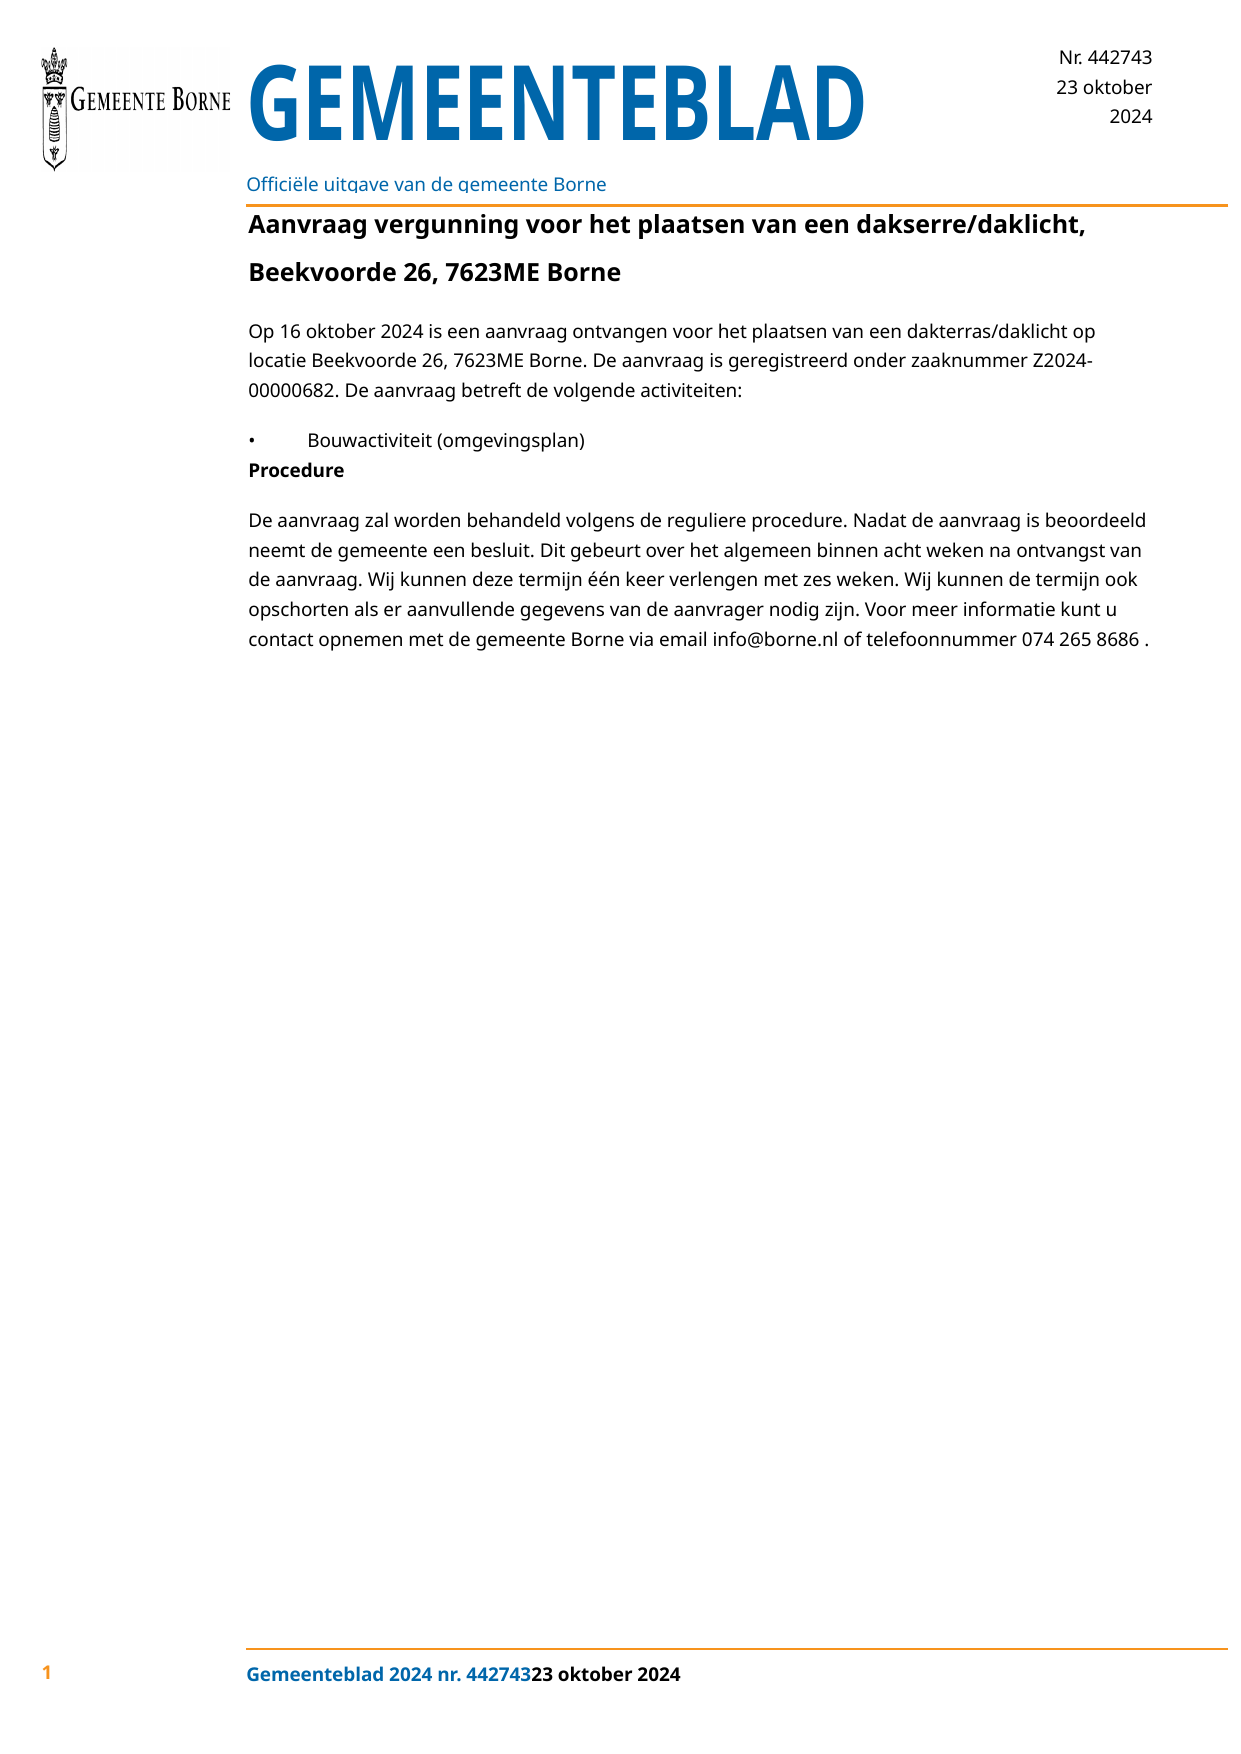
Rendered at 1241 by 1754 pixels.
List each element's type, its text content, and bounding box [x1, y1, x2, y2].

text Aanvraag vergunning voor het plaatsen van een dakserre/daklicht, Beekvoorde 26, 7623ME Borne [248, 207, 1152, 288]
text Op 16 oktober 2024 is een aanvraag ontvangen voor het plaatsen van een dakterras/daklicht op locatie Beekvoorde 26, 7623ME Borne. De aanvraag is geregistreerd onder zaaknummer Z2024-00000682. De aanvraag betreft de volgende activiteiten: [248, 318, 1152, 403]
list Bouwactiviteit (omgevingsplan) [248, 427, 1152, 453]
picture [41, 47, 231, 172]
text Procedure [248, 457, 1152, 483]
text De aanvraag zal worden behandeld volgens de reguliere procedure. Nadat de aanvraag is beoordeeld neemt de gemeente een besluit. Dit gebeurt over het algemeen binnen acht weken na ontvangst van de aanvraag. Wij kunnen deze termijn één keer verlengen met zes weken. Wij kunnen de termijn ook opschorten als er aanvullende gegevens van de aanvrager nodig zijn. Voor meer informatie kunt u contact opnemen met de gemeente Borne via email info@borne.nl of telefoonnummer 074 265 8686 . [248, 507, 1152, 652]
